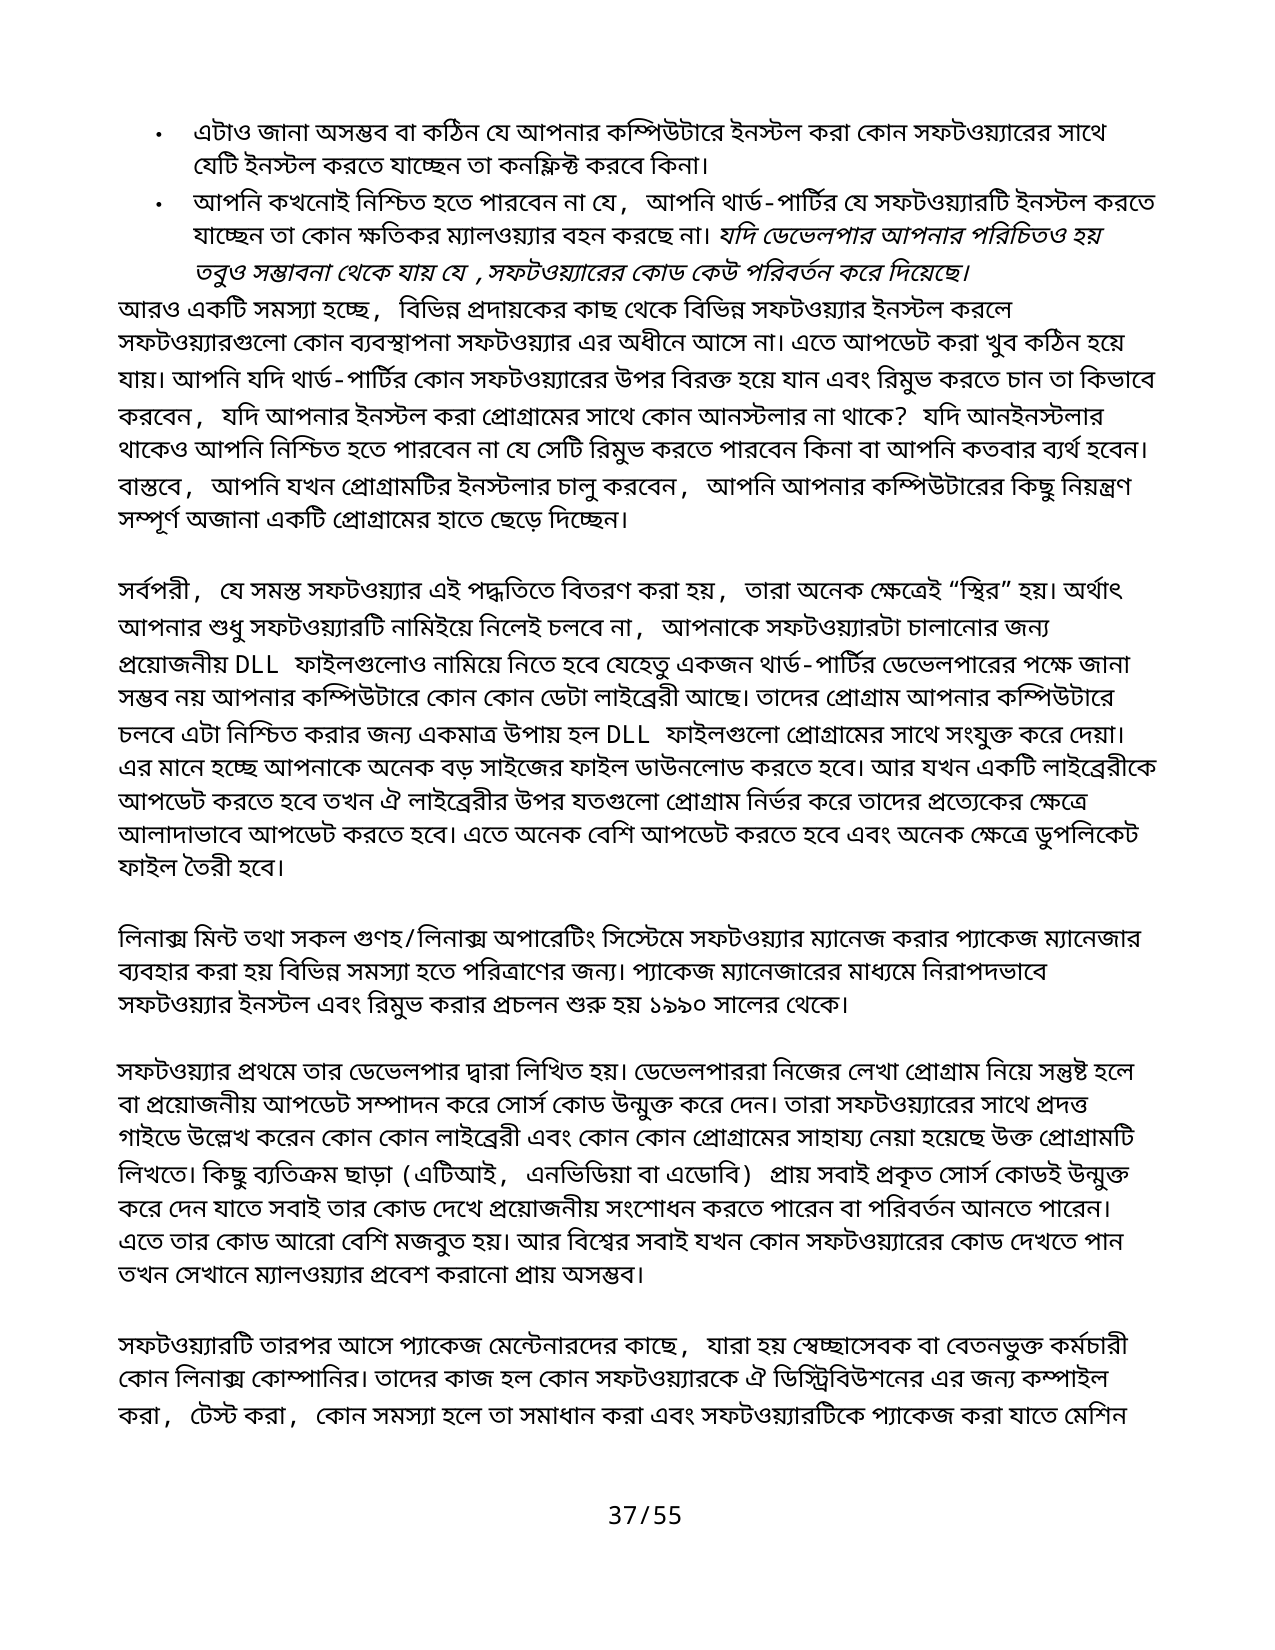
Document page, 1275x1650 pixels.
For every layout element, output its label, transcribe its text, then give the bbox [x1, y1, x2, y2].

text সফটওয়্যার প্রথমে তার ডেভেলপার দ্বারা লিখিত হয়। ডেভেলপাররা নিজের লেখা প্রোগ্রাম নিয়ে সন্তুষ্ট হলে বা প্রয়োজনীয় আপডেট সম্পাদন করে সোর্স কোড উন্মুক্ত করে দেন। তারা সফটওয়্যারের সাথে প্রদত্ত গাইডে উল্লেখ করেন কোন কোন লাইব্রেরী এবং কোন কোন প্রোগ্রামের সাহায্য নেয়া হয়েছে উক্ত প্রোগ্রামটি লিখতে। কিছু ব্যতিক্রম ছাড়া (এটিআই, এনভিডিয়া বা এডোবি) প্রায় সবাই প্রকৃত সোর্স কোডই উন্মুক্ত করে দেন যাতে সবাই তার কোড দেখে প্রয়োজনীয় সংশোধন করতে পারেন বা পরিবর্তন আনতে পারেন। এতে তার কোড আরো বেশি মজবুত হয়। আর বিশ্বের সবাই যখন কোন সফটওয়্যারের কোড দেখতে পান তখন সেখানে ম্যালওয়্যার প্রবেশ করানো প্রায় অসম্ভব। [117, 1058, 1157, 1293]
list আপনি কখনোই নিশ্চিত হতে পারবেন না যে, আপনি থার্ড-পার্টির যে সফটওয়্যারটি ইনস্টল করতে যাচ্ছেন তা কোন ক্ষতিকর ম্যালওয়্যার বহন করছে না। যদি ডেভেলপার আপনার পরিচিতও হয় তবুও সম্ভাবনা থেকে যায় যে ,সফটওয়্যারের কোড কেউ পরিবর্তন করে দিয়েছে। [156, 184, 1157, 291]
text লিনাক্স মিন্ট তথা সকল গুণহ/লিনাক্স অপারেটিং সিস্টেমে সফটওয়্যার ম্যানেজ করার প্যাকেজ ম্যানেজার ব্যবহার করা হয় বিভিন্ন সমস্যা হতে পরিত্রাণের জন্য। প্যাকেজ ম্যানেজারের মাধ্যমে নিরাপদভাবে সফটওয়্যার ইনস্টল এবং রিমুভ করার প্রচলন শুরু হয় ১৯৯০ সালের থেকে। [118, 920, 1157, 1024]
text সফটওয়্যারটি তারপর আসে প্যাকেজ মেন্টেনারদের কাছে, যারা হয় স্বেচ্ছাসেবক বা বেতনভুক্ত কর্মচারী কোন লিনাক্স কোম্পানির। তাদের কাজ হল কোন সফটওয়্যারকে ঐ ডিস্ট্রিবিউশনের এর জন্য কম্পাইল করা, টেস্ট করা, কোন সমস্যা হলে তা সমাধান করা এবং সফটওয়্যারটিকে প্যাকেজ করা যাতে মেশিন [118, 1327, 1157, 1434]
list এটাও জানা অসম্ভব বা কঠিন যে আপনার কম্পিউটারে ইনস্টল করা কোন সফটওয়্যারের সাথে যেটি ইনস্টল করতে যাচ্ছেন তা কনফ্লিক্ট করবে কিনা। [156, 118, 1157, 184]
text সর্বপরী, যে সমস্ত সফটওয়্যার এই পদ্ধতিতে বিতরণ করা হয়, তারা অনেক ক্ষেত্রেই “স্থির” হয়। অর্থাৎ আপনার শুধু সফটওয়্যারটি নামিইয়ে নিলেই চলবে না, আপনাকে সফটওয়্যারটা চালানোর জন্য প্রয়োজনীয় DLL ফাইলগুলোও নামিয়ে নিতে হবে যেহেতু একজন থার্ড-পার্টির ডেভেলপারের পক্ষে জানা সম্ভব নয় আপনার কম্পিউটারে কোন কোন ডেটা লাইব্রেরী আছে। তাদের প্রোগ্রাম আপনার কম্পিউটারে চলবে এটা নিশ্চিত করার জন্য একমাত্র উপায় হল DLL ফাইলগুলো প্রোগ্রামের সাথে সংযুক্ত করে দেয়া। এর মানে হচ্ছে আপনাকে অনেক বড় সাইজের ফাইল ডাউনলোড করতে হবে। আর যখন একটি লাইব্রেরীকে আপডেট করতে হবে তখন ঐ লাইব্রেরীর উপর যতগুলো প্রোগ্রাম নির্ভর করে তাদের প্রত্যেকের ক্ষেত্রে আলাদাভাবে আপডেট করতে হবে। এতে অনেক বেশি আপডেট করতে হবে এবং অনেক ক্ষেত্রে ডুপলিকেট ফাইল তৈরী হবে। [118, 573, 1157, 886]
text আরও একটি সমস্যা হচ্ছে, বিভিন্ন প্রদায়কের কাছ থেকে বিভিন্ন সফটওয়্যার ইনস্টল করলে সফটওয়্যারগুলো কোন ব্যবস্থাপনা সফটওয়্যার এর অধীনে আসে না। এতে আপডেট করা খুব কঠিন হয়ে যায়। আপনি যদি থার্ড-পার্টির কোন সফটওয়্যারের উপর বিরক্ত হয়ে যান এবং রিমুভ করতে চান তা কিভাবে করবেন, যদি আপনার ইনস্টল করা প্রোগ্রামের সাথে কোন আনস্টলার না থাকে? যদি আনইনস্টলার থাকেও আপনি নিশ্চিত হতে পারবেন না যে সেটি রিমুভ করতে পারবেন কিনা বা আপনি কতবার ব্যর্থ হবেন। বাস্তবে, আপনি যখন প্রোগ্রামটির ইনস্টলার চালু করবেন, আপনি আপনার কম্পিউটারের কিছু নিয়ন্ত্রণ সম্পূর্ণ অজানা একটি প্রোগ্রামের হাতে ছেড়ে দিচ্ছেন। [118, 291, 1157, 539]
